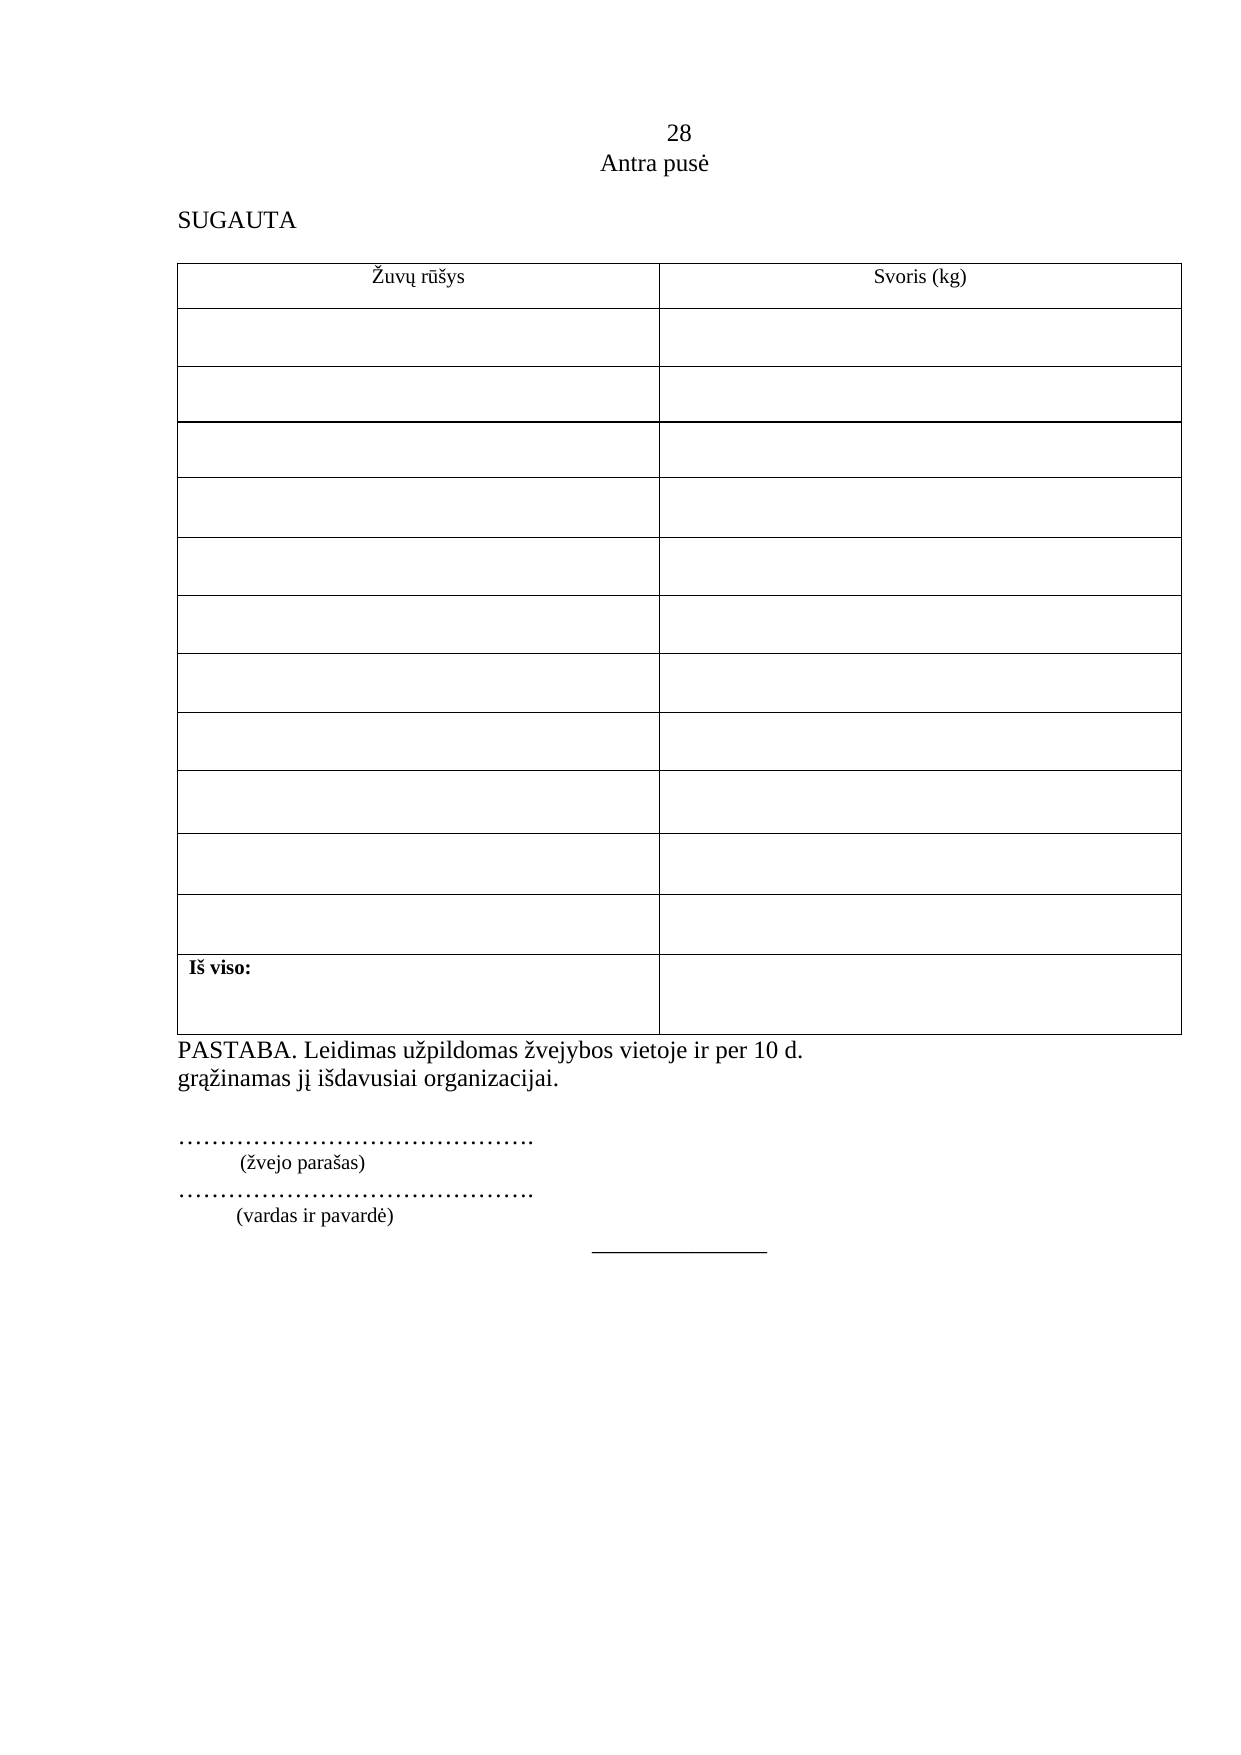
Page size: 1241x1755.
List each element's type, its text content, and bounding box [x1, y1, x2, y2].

table_cell [178, 538, 659, 595]
table_cell [660, 423, 1181, 477]
table_cell [178, 654, 659, 712]
table_cell [660, 654, 1181, 712]
table_cell [178, 596, 659, 653]
table_cell [660, 834, 1181, 894]
text ……………………………………. [177, 1174, 1181, 1203]
text PASTABA. Leidimas užpildomas žvejybos vietoje ir per 10 d. [177, 1035, 1181, 1063]
text (vardas ir pavardė) [177, 1203, 1181, 1227]
table_cell [660, 955, 1181, 1034]
text grąžinamas jį išdavusiai organizacijai. [177, 1063, 1181, 1092]
text (žvejo parašas) [177, 1150, 1181, 1174]
text Antra pusė [327, 148, 709, 176]
text ……………………………………. [177, 1121, 1181, 1150]
table_cell [660, 713, 1181, 769]
text ______________ [177, 1227, 1181, 1255]
table_header Žuvų rūšys [178, 264, 659, 308]
table_cell [660, 309, 1181, 366]
table_cell [660, 596, 1181, 653]
table_cell [178, 423, 659, 477]
table_cell [660, 367, 1181, 421]
table_cell [178, 771, 659, 833]
table_cell Iš viso: [178, 955, 659, 1034]
table_cell [178, 834, 659, 894]
table_cell [178, 713, 659, 769]
table_cell [660, 478, 1181, 537]
table_cell [178, 478, 659, 537]
table_cell [178, 309, 659, 366]
table_header Svoris (kg) [660, 264, 1181, 308]
table_cell [660, 771, 1181, 833]
table_cell [660, 538, 1181, 595]
table_cell [178, 895, 659, 953]
table_cell [178, 367, 659, 421]
table_cell [660, 895, 1181, 953]
text Sugauta [177, 205, 1181, 234]
